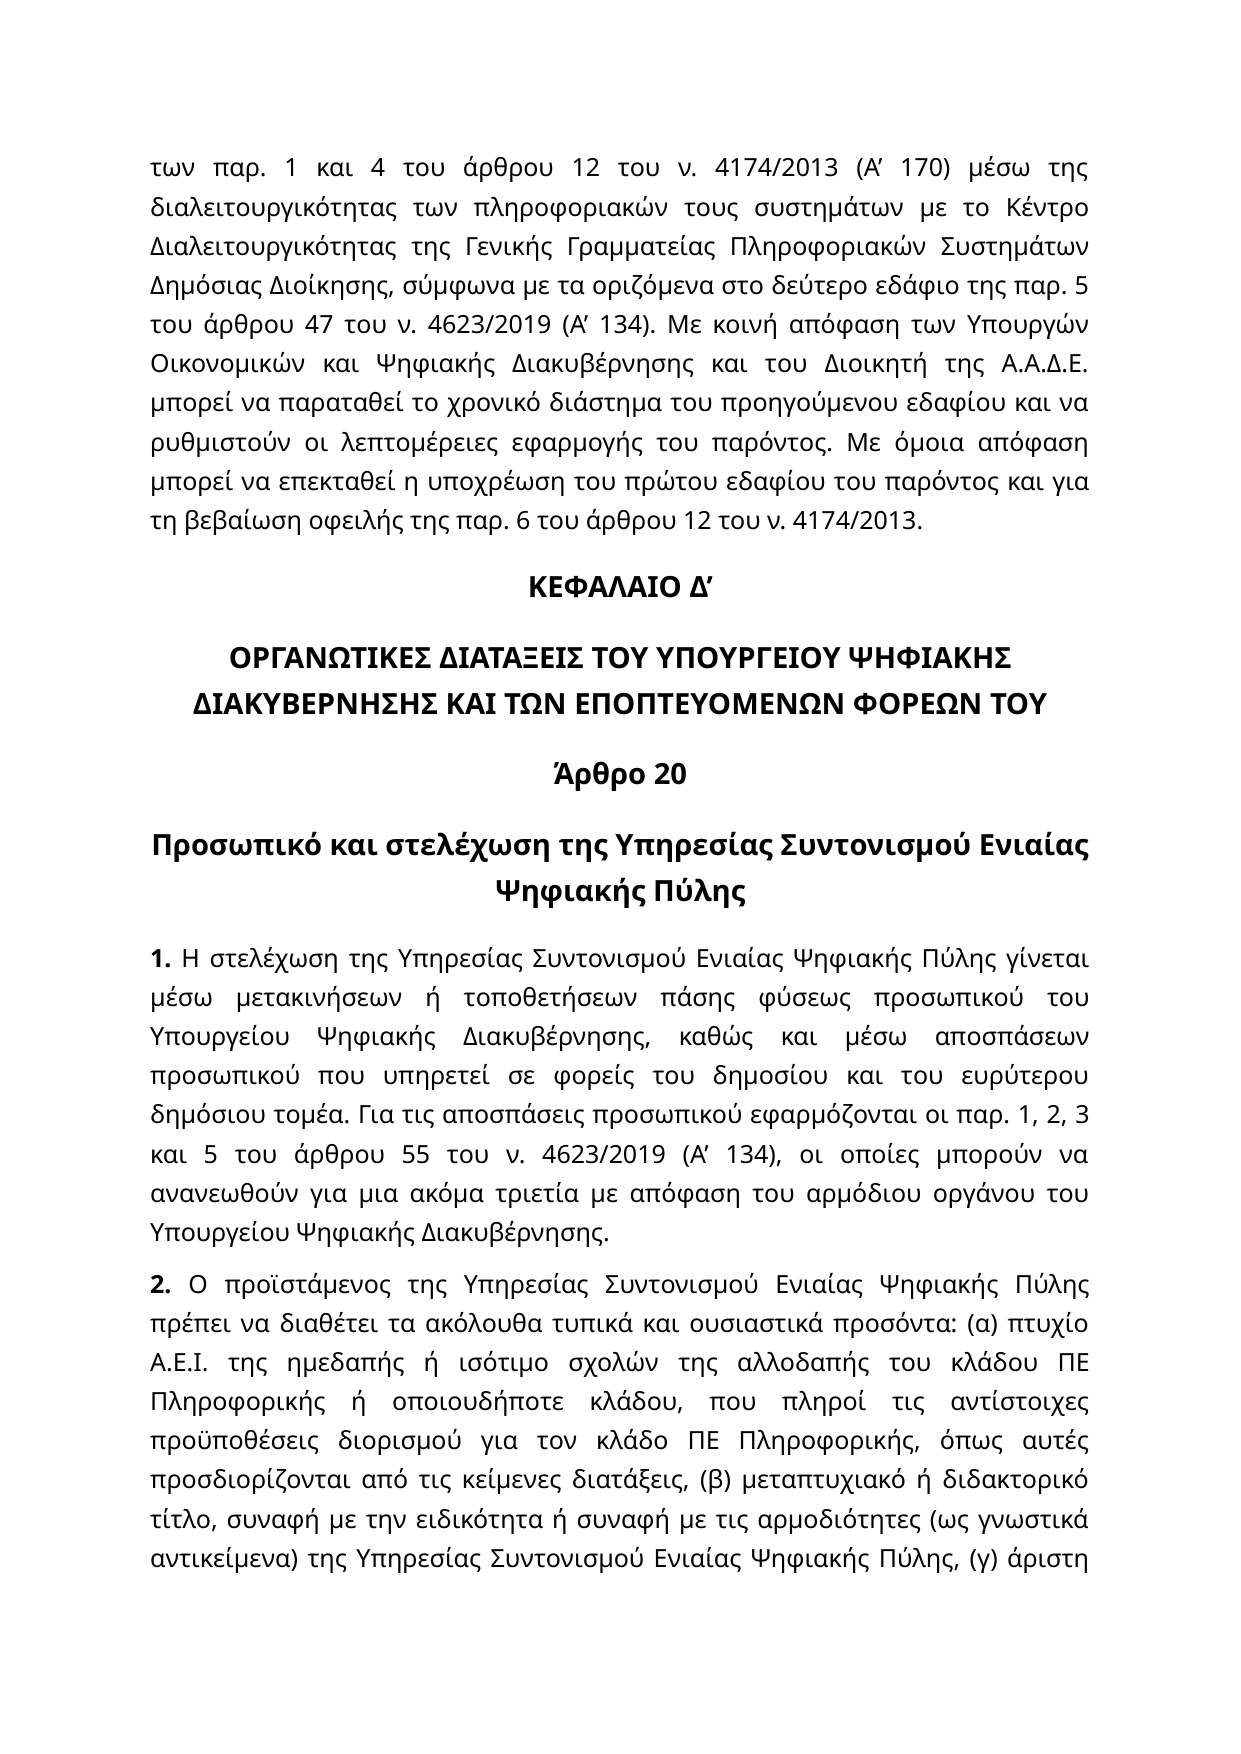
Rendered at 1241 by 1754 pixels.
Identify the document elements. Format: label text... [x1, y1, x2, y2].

text 1. Η στελέχωση της Υπηρεσίας Συντονισμού Ενιαίας Ψηφιακής Πύλης γίνεται μέσω μετακινήσεων ή τοποθετήσεων πάσης φύσεως προσωπικού του Υπουργείου Ψηφιακής Διακυβέρνησης, καθώς και μέσω αποσπάσεων προσωπικού που υπηρετεί σε φορείς του δημοσίου και του ευρύτερου δημόσιου τομέα. Για τις αποσπάσεις προσωπικού εφαρμόζονται οι παρ. 1, 2, 3 και 5 του άρθρου 55 του ν. 4623/2019 (Α’ 134), οι οποίες μπορούν να ανανεωθούν για μια ακόμα τριετία με απόφαση του αρμόδιου οργάνου του Υπουργείου Ψηφιακής Διακυβέρνησης. [150, 940, 1090, 1249]
text 2. Ο προϊστάμενος της Υπηρεσίας Συντονισμού Ενιαίας Ψηφιακής Πύλης πρέπει να διαθέτει τα ακόλουθα τυπικά και ουσιαστικά προσόντα: (α) πτυχίο Α.Ε.Ι. της ημεδαπής ή ισότιμο σχολών της αλλοδαπής του κλάδου ΠΕ Πληροφορικής ή οποιουδήποτε κλάδου, που πληροί τις αντίστοιχες προϋποθέσεις διορισμού για τον κλάδο ΠΕ Πληροφορικής, όπως αυτές προσδιορίζονται από τις κείμενες διατάξεις, (β) μεταπτυχιακό ή διδακτορικό τίτλο, συναφή με την ειδικότητα ή συναφή με τις αρμοδιότητες (ως γνωστικά αντικείμενα) της Υπηρεσίας Συντονισμού Ενιαίας Ψηφιακής Πύλης, (γ) άριστη [150, 1266, 1090, 1574]
text των παρ. 1 και 4 του άρθρου 12 του ν. 4174/2013 (Α’ 170) μέσω της διαλειτουργικότητας των πληροφοριακών τους συστημάτων με το Κέντρο Διαλειτουργικότητας της Γενικής Γραμματείας Πληροφοριακών Συστημάτων Δημόσιας Διοίκησης, σύμφωνα με τα οριζόμενα στο δεύτερο εδάφιο της παρ. 5 του άρθρου 47 του ν. 4623/2019 (Α’ 134). Με κοινή απόφαση των Υπουργών Οικονομικών και Ψηφιακής Διακυβέρνησης και του Διοικητή της Α.Α.Δ.Ε. μπορεί να παραταθεί το χρονικό διάστημα του προηγούμενου εδαφίου και να ρυθμιστούν οι λεπτομέρειες εφαρμογής του παρόντος. Με όμοια απόφαση μπορεί να επεκταθεί η υποχρέωση του πρώτου εδαφίου του παρόντος και για τη βεβαίωση οφειλής της παρ. 6 του άρθρου 12 του ν. 4174/2013. [150, 150, 1090, 537]
subtitle ΚΕΦΑΛΑΙΟ Δ’ [150, 567, 1090, 606]
subtitle ΟΡΓΑΝΩΤΙΚΕΣ ΔΙΑΤΑΞΕΙΣ ΤΟΥ ΥΠΟΥΡΓΕΙΟΥ ΨΗΦΙΑΚΗΣ ΔΙΑΚΥΒΕΡΝΗΣΗΣ ΚΑΙ ΤΩΝ ΕΠΟΠΤΕΥΟΜΕΝΩΝ ΦΟΡΕΩΝ ΤΟΥ [150, 637, 1090, 723]
subtitle Άρθρο 20 [150, 753, 1090, 793]
subtitle Προσωπικό και στελέχωση της Υπηρεσίας Συντονισμού Ενιαίας Ψηφιακής Πύλης [150, 824, 1090, 909]
